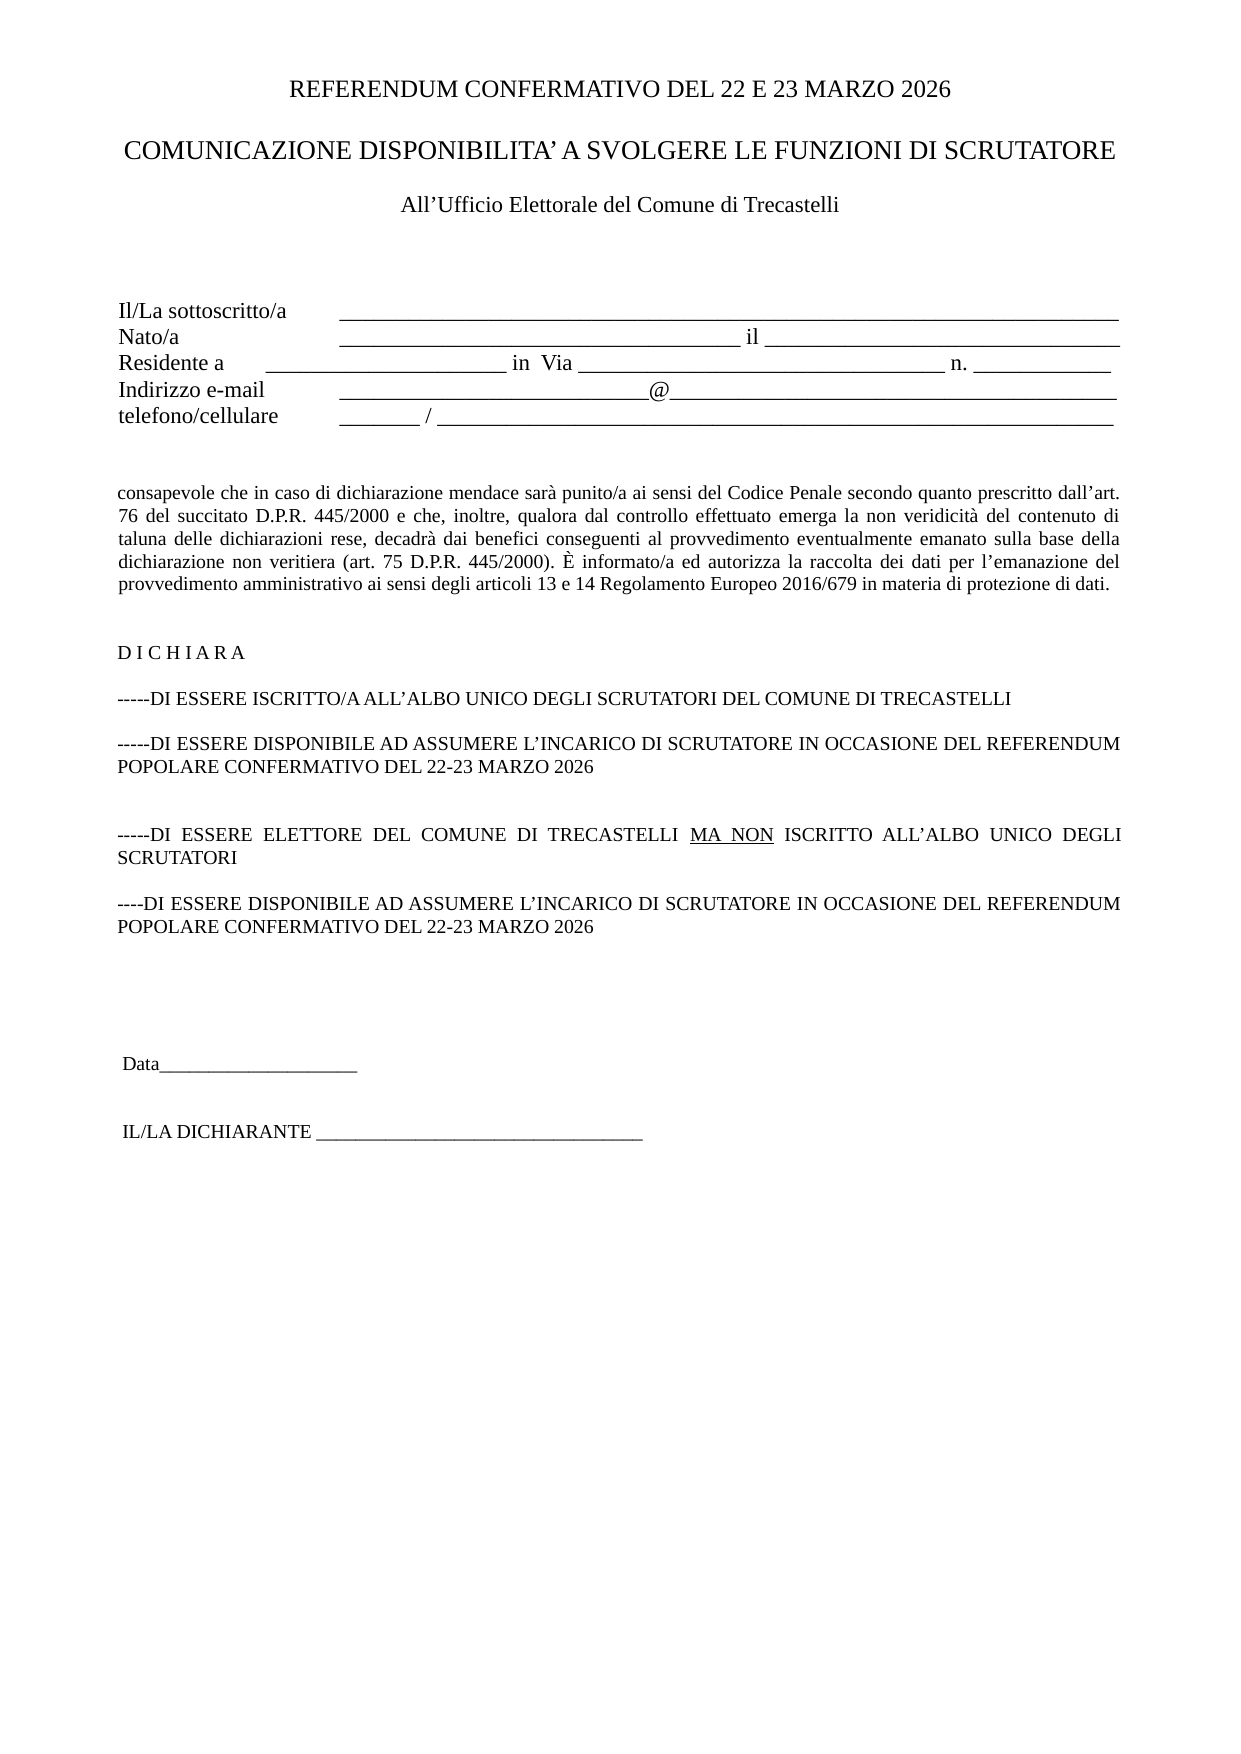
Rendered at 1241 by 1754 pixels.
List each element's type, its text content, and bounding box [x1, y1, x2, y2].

text D I C H I A R A [117, 641, 1122, 664]
text telefono/cellulare _______ / ___________________________________________________________ [118, 402, 1122, 428]
text COMUNICAZIONE DISPONIBILITA’ A SVOLGERE LE FUNZIONI DI SCRUTATORE [118, 134, 1122, 165]
text All’Ufficio Elettorale del Comune di Trecastelli [118, 191, 1122, 218]
text Data____________________ [117, 1051, 1122, 1074]
text Il/La sottoscritto/a ____________________________________________________________________ [118, 297, 1122, 323]
text REFERENDUM CONFERMATIVO DEL 22 E 23 MARZO 2026 [118, 74, 1122, 103]
text ----DI ESSERE DISPONIBILE AD ASSUMERE L’INCARICO DI SCRUTATORE IN OCCASIONE DEL REFERENDUM POPOLARE CONFERMATIVO DEL 22-23 MARZO 2026 [117, 892, 1122, 937]
text -----DI ESSERE DISPONIBILE AD ASSUMERE L’INCARICO DI SCRUTATORE IN OCCASIONE DEL REFERENDUM POPOLARE CONFERMATIVO DEL 22-23 MARZO 2026 [117, 732, 1122, 778]
text IL/LA DICHIARANTE _________________________________ [117, 1120, 1122, 1143]
text -----DI ESSERE ELETTORE DEL COMUNE DI TRECASTELLI MA NON ISCRITTO ALL’ALBO UNICO DEGLI SCRUTATORI [117, 823, 1122, 869]
text Residente a _____________________ in Via ________________________________ n. ____________ [118, 349, 1122, 376]
text -----DI ESSERE ISCRITTO/A ALL’ALBO UNICO DEGLI SCRUTATORI DEL COMUNE DI TRECASTELLI [117, 686, 1122, 709]
text consapevole che in caso di dichiarazione mendace sarà punito/a ai sensi del Codice Penale secondo quanto prescritto dall’art. 76 del succitato D.P.R. 445/2000 e che, inoltre, qualora dal controllo effettuato emerga la non veridicità del contenuto di taluna delle dichiarazioni rese, decadrà dai benefici conseguenti al provvedimento eventualmente emanato sulla base della dichiarazione non veritiera (art. 75 D.P.R. 445/2000). È informato/a ed autorizza la raccolta dei dati per l’emanazione del provvedimento amministrativo ai sensi degli articoli 13 e 14 Regolamento Europeo 2016/679 in materia di protezione di dati. [117, 481, 1122, 595]
text Nato/a ___________________________________ il _______________________________ [118, 323, 1122, 349]
text Indirizzo e-mail ___________________________@_______________________________________ [118, 376, 1122, 402]
